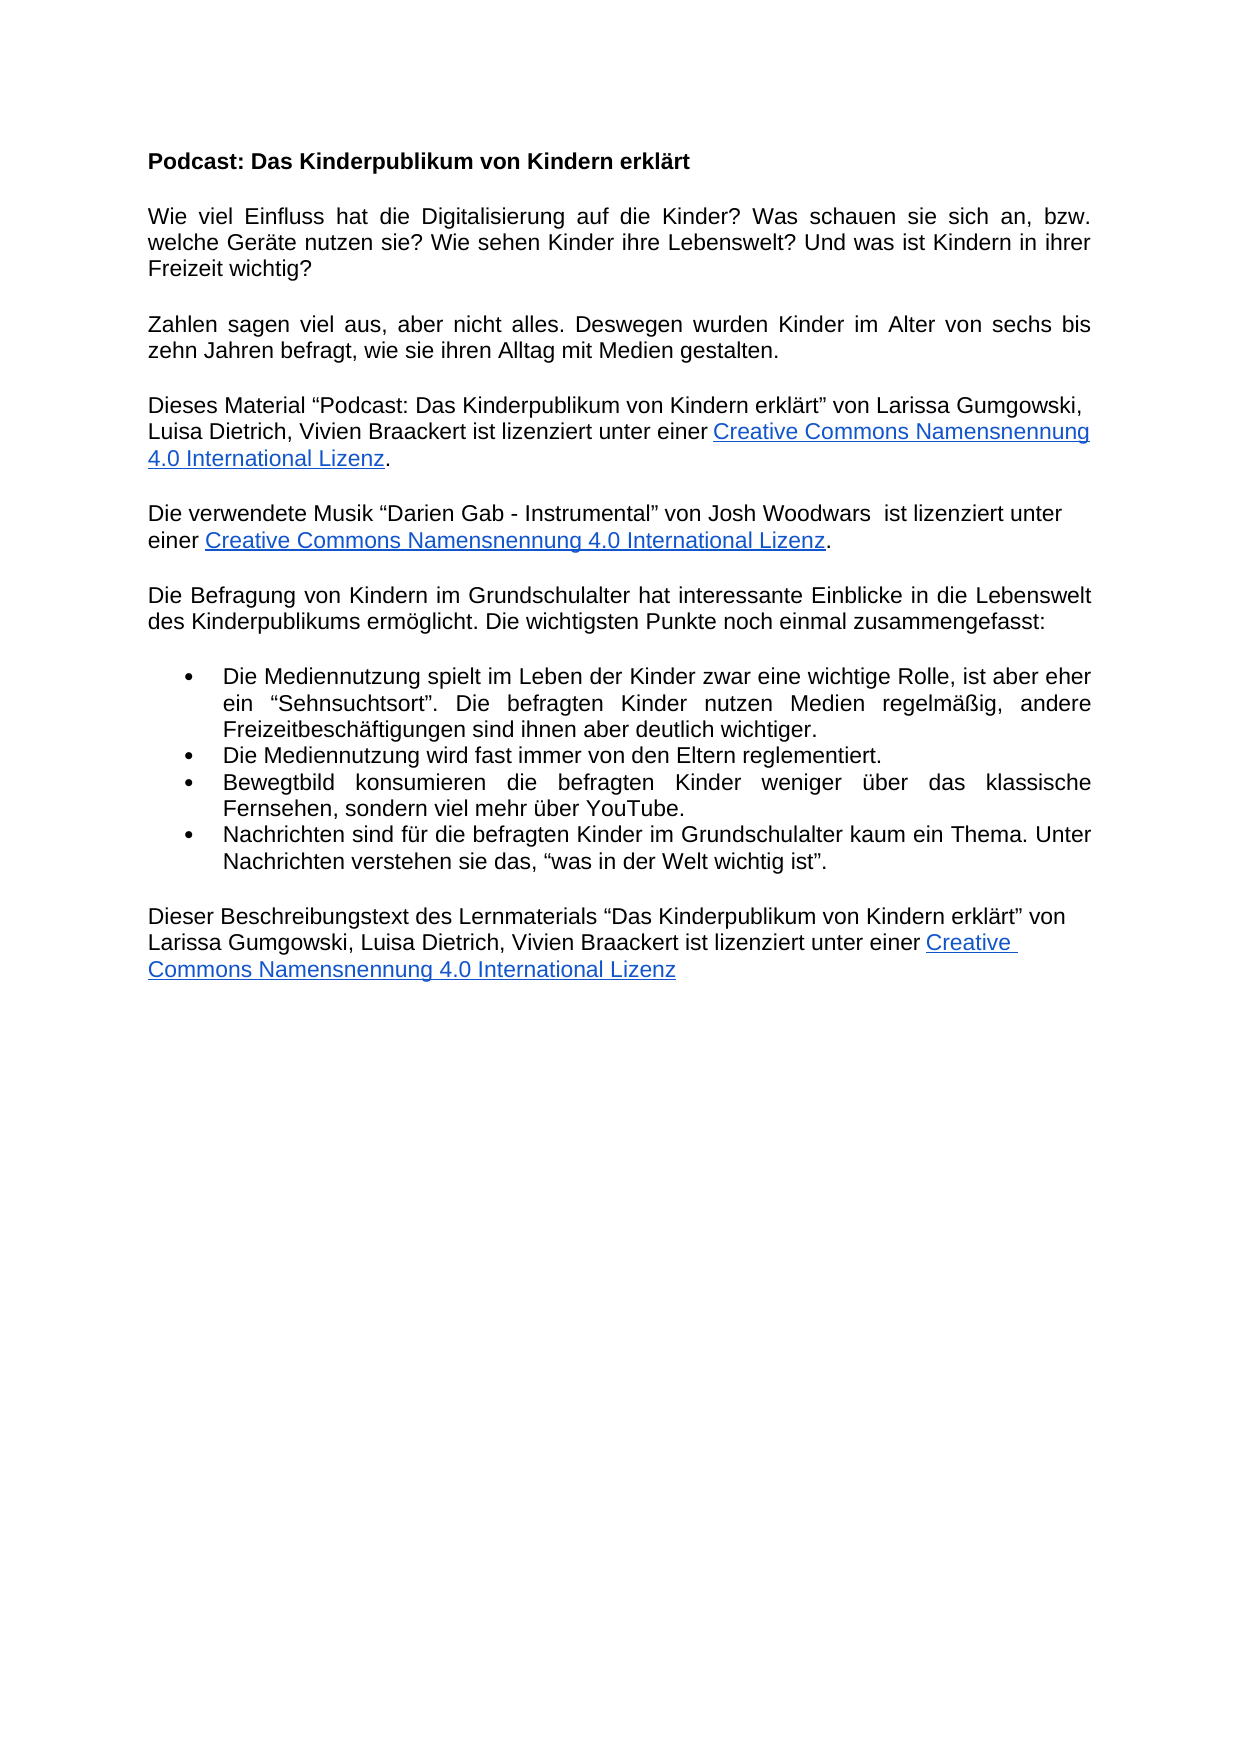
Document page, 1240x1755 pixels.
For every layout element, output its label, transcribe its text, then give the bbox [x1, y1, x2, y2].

list Die Mediennutzung spielt im Leben der Kinder zwar eine wichtige Rolle, ist aber eher ein “Sehnsuchtsort”. Die befragten Kinder nutzen Medien regelmäßig, andere Freizeitbeschäftigungen sind ihnen aber deutlich wichtiger. [185, 663, 1092, 742]
text Dieses Material “Podcast: Das Kinderpublikum von Kindern erklärt” von Larissa Gumgowski, Luisa Dietrich, Vivien Braackert ist lizenziert unter einer Creative Commons Namensnennung 4.0 International Lizenz. [148, 392, 1092, 472]
text Podcast: Das Kinderpublikum von Kindern erklärt [148, 148, 1092, 174]
text Die verwendete Musik “Darien Gab - Instrumental” von Josh Woodwars ist lizenziert unter einer Creative Commons Namensnennung 4.0 International Lizenz. [148, 500, 1092, 553]
text Dieser Beschreibungstext des Lernmaterials “Das Kinderpublikum von Kindern erklärt” von Larissa Gumgowski, Luisa Dietrich, Vivien Braackert ist lizenziert unter einer Creative Commons Namensnennung 4.0 International Lizenz [148, 903, 1092, 982]
text Wie viel Einfluss hat die Digitalisierung auf die Kinder? Was schauen sie sich an, bzw. welche Geräte nutzen sie? Wie sehen Kinder ihre Lebenswelt? Und was ist Kindern in ihrer Freizeit wichtig? [148, 203, 1092, 282]
list Nachrichten sind für die befragten Kinder im Grundschulalter kaum ein Thema. Unter Nachrichten verstehen sie das, “was in der Welt wichtig ist”. [185, 821, 1092, 874]
list Die Mediennutzung wird fast immer von den Eltern reglementiert. [185, 742, 1092, 769]
text Zahlen sagen viel aus, aber nicht alles. Deswegen wurden Kinder im Alter von sechs bis zehn Jahren befragt, wie sie ihren Alltag mit Medien gestalten. [148, 311, 1092, 363]
list Bewegtbild konsumieren die befragten Kinder weniger über das klassische Fernsehen, sondern viel mehr über YouTube. [185, 769, 1092, 821]
text Die Befragung von Kindern im Grundschulalter hat interessante Einblicke in die Lebenswelt des Kinderpublikums ermöglicht. Die wichtigsten Punkte noch einmal zusammengefasst: [148, 582, 1092, 634]
